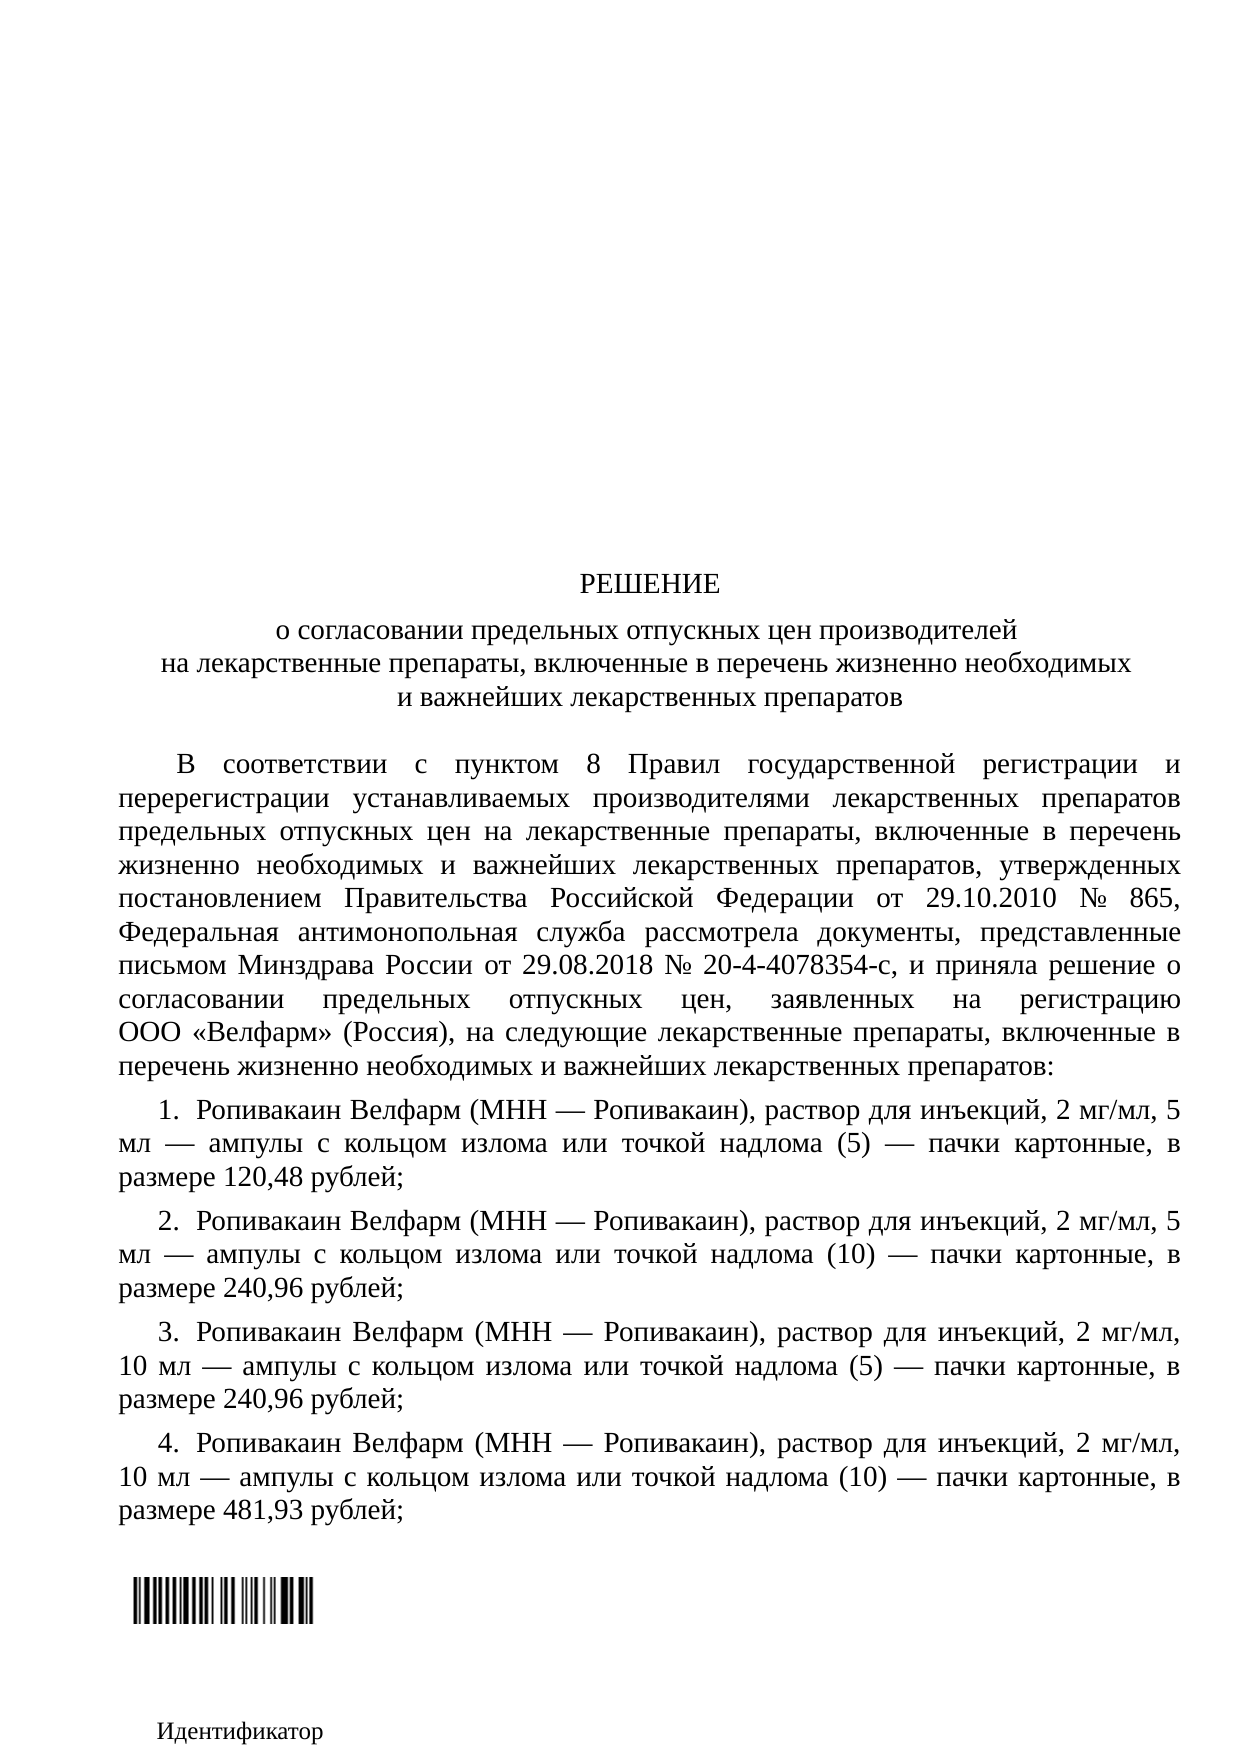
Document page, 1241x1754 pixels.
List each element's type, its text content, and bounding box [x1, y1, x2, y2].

list Ропивакаин Велфарм (МНН — Ропивакаин), раствор для инъекций, 2 мг/мл, 5 мл — ампулы с кольцом излома или точкой надлома (10) — пачки картонные, в размере 240,96 рублей; [118, 1203, 1182, 1304]
list Ропивакаин Велфарм (МНН — Ропивакаин), раствор для инъекций, 2 мг/мл, 5 мл — ампулы с кольцом излома или точкой надлома (5) — пачки картонные, в размере 120,48 рублей; [118, 1092, 1182, 1193]
list Ропивакаин Велфарм (МНН — Ропивакаин), раствор для инъекций, 2 мг/мл, 10 мл — ампулы с кольцом излома или точкой надлома (5) — пачки картонные, в размере 240,96 рублей; [118, 1314, 1182, 1415]
list Ропивакаин Велфарм (МНН — Ропивакаин), раствор для инъекций, 2 мг/мл, 10 мл — ампулы с кольцом излома или точкой надлома (10) — пачки картонные, в размере 481,93 рублей; [118, 1425, 1182, 1526]
text РЕШЕНИЕ [118, 566, 1182, 599]
text и важнейших лекарственных препаратов [118, 679, 1182, 713]
text В соответствии с пунктом 8 Правил государственной регистрации и перерегистрации устанавливаемых производителями лекарственных препаратов предельных отпускных цен на лекарственные препараты, включенные в перечень жизненно необходимых и важнейших лекарственных препаратов, утвержденных постановлением Правительства Российской Федерации от 29.10.2010 № 865, Федеральная антимонопольная служба рассмотрела документы, представленные письмом Минздрава России от 29.08.2018 № 20-4-4078354-с, и приняла решение о согласовании предельных отпускных цен, заявленных на регистрацию ООО «Велфарм» (Россия), на следующие лекарственные препараты, включенные в перечень жизненно необходимых и важнейших лекарственных препаратов: [118, 746, 1182, 1082]
text о согласовании предельных отпускных цен производителей [118, 612, 1182, 646]
picture [118, 1577, 331, 1624]
text на лекарственные препараты, включенные в перечень жизненно необходимых [118, 646, 1182, 679]
